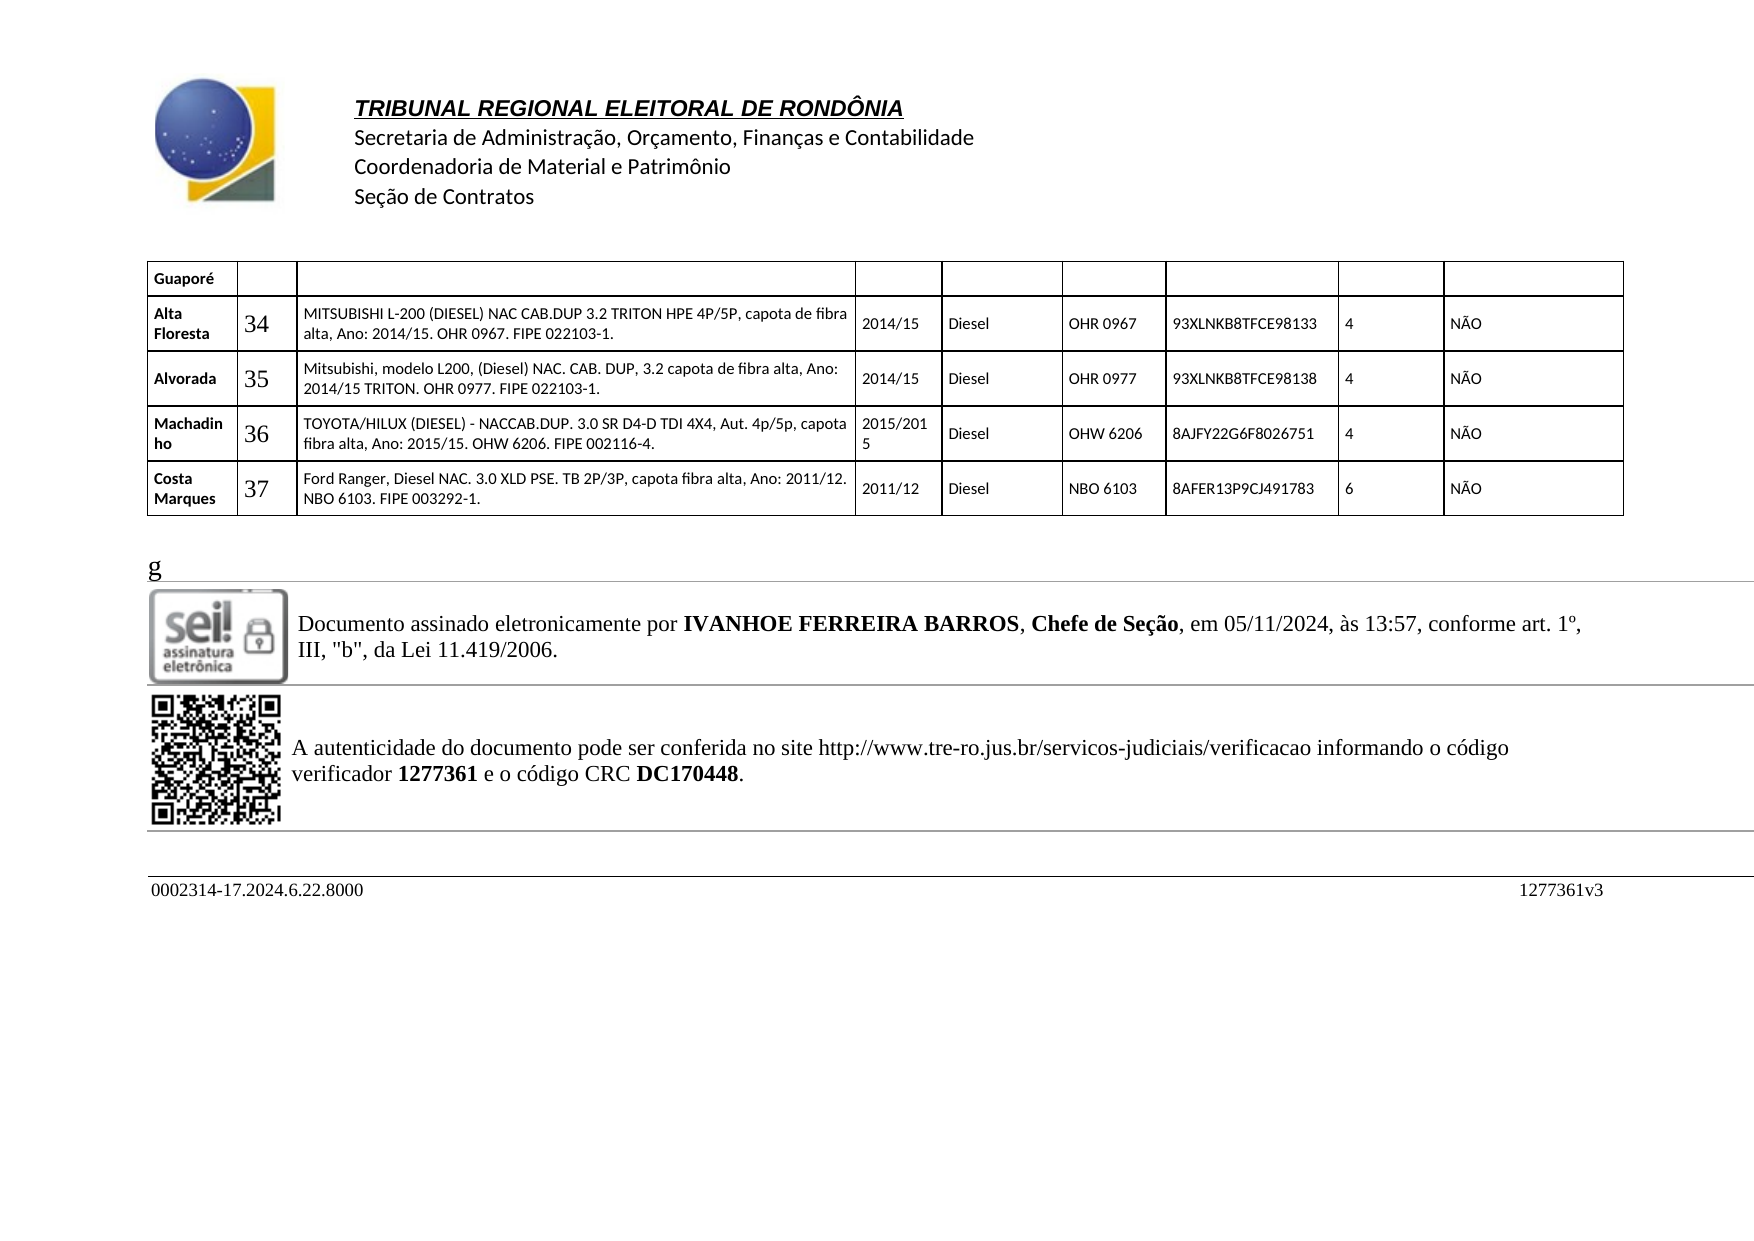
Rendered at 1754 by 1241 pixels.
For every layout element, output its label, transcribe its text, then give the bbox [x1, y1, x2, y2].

table_cell [1167, 262, 1338, 295]
table_cell Ford Ranger, Diesel NAC. 3.0 XLD PSE. TB 2P/3P, capota fibra alta, Ano: 2011/12. NBO 6103. FIPE 003292-1. [298, 462, 855, 515]
table_cell [298, 262, 855, 295]
table_header 1277361v3 [877, 877, 1606, 904]
table_cell 8AJFY22G6F8026751 [1167, 407, 1338, 460]
table_cell OHR 0967 [1063, 297, 1165, 350]
table_cell 4 [1339, 352, 1443, 405]
table_cell 34 [238, 297, 296, 350]
table_cell 8AFER13P9CJ491783 [1167, 462, 1338, 515]
table_cell Diesel [943, 297, 1062, 350]
text g [148, 549, 1606, 581]
table_cell OHW 6206 [1063, 407, 1165, 460]
table_cell 2015/2015 [856, 407, 941, 460]
table_cell 35 [238, 352, 296, 405]
table_cell 37 [238, 462, 296, 515]
table_header A autenticidade do documento pode ser conferida no site http://www.tre-ro.jus.br/servicos-judiciais/verificacao informando o código verificador 1277361 e o código CRC DC170448. [290, 691, 1606, 829]
table_cell Machadinho [148, 407, 237, 460]
table_cell MITSUBISHI L-200 (DIESEL) NAC CAB.DUP 3.2 TRITON HPE 4P/5P, capota de fibra alta, Ano: 2014/15. OHR 0967. FIPE 022103-1. [298, 297, 855, 350]
table_cell 2014/15 [856, 352, 941, 405]
table_cell 2011/12 [856, 462, 941, 515]
table_cell [1063, 262, 1165, 295]
table_cell 6 [1339, 462, 1443, 515]
table_cell OHR 0977 [1063, 352, 1165, 405]
table_cell 36 [238, 407, 296, 460]
table_cell NÃO [1445, 407, 1623, 460]
table_cell 4 [1339, 407, 1443, 460]
table_header Documento assinado eletronicamente por IVANHOE FERREIRA BARROS, Chefe de Seção, em 05/11/2024, às 13:57, conforme art. 1º, III, "b", da Lei 11.419/2006. [296, 588, 1606, 684]
table_cell Alta Floresta [148, 297, 237, 350]
table_cell NBO 6103 [1063, 462, 1165, 515]
table_cell TOYOTA/HILUX (DIESEL) - NACCAB.DUP. 3.0 SR D4-D TDI 4X4, Aut. 4p/5p, capota fibra alta, Ano: 2015/15. OHW 6206. FIPE 002116-4. [298, 407, 855, 460]
table_cell Costa Marques [148, 462, 237, 515]
table_cell [943, 262, 1062, 295]
table_cell Alvorada [148, 352, 237, 405]
table_cell [1339, 262, 1443, 295]
table_header [148, 691, 290, 829]
table_cell Diesel [943, 462, 1062, 515]
table_cell [1445, 262, 1623, 295]
table_cell [856, 262, 941, 295]
table_cell Diesel [943, 352, 1062, 405]
table_cell 4 [1339, 297, 1443, 350]
table_cell Guaporé [148, 262, 237, 295]
table_cell 93XLNKB8TFCE98133 [1167, 297, 1338, 350]
table_cell Mitsubishi, modelo L200, (Diesel) NAC. CAB. DUP, 3.2 capota de fibra alta, Ano: 2014/15 TRITON. OHR 0977. FIPE 022103-1. [298, 352, 855, 405]
table_header [148, 588, 296, 684]
table_cell 93XLNKB8TFCE98138 [1167, 352, 1338, 405]
table_cell 2014/15 [856, 297, 941, 350]
table_cell [238, 262, 296, 295]
table_cell NÃO [1445, 297, 1623, 350]
table_header 0002314-17.2024.6.22.8000 [148, 877, 877, 904]
table_cell NÃO [1445, 462, 1623, 515]
table_cell NÃO [1445, 352, 1623, 405]
table_cell Diesel [943, 407, 1062, 460]
